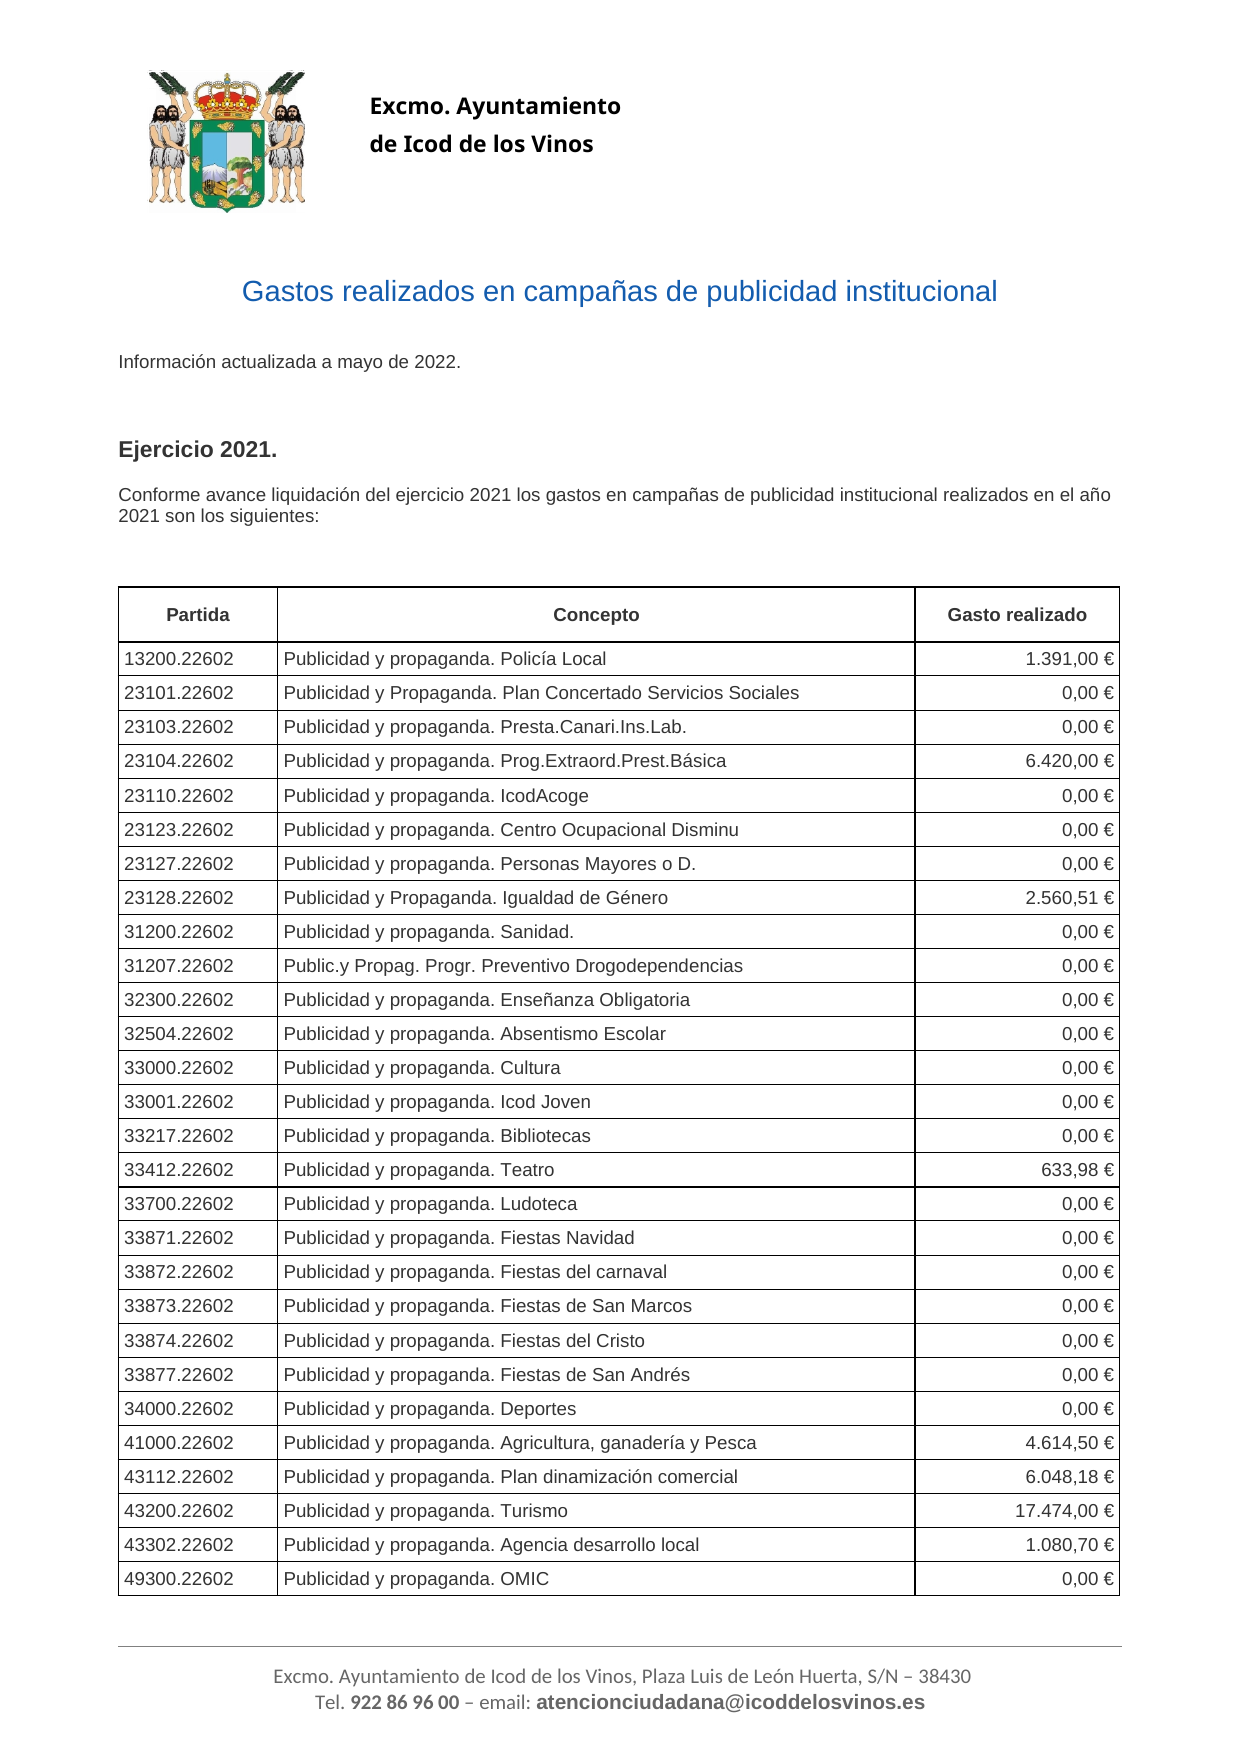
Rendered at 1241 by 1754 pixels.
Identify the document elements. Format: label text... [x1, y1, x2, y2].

table_header Partida [119, 588, 277, 641]
table_cell 43302.22602 [119, 1528, 277, 1561]
table_cell 49300.22602 [119, 1562, 277, 1595]
table_cell 23127.22602 [119, 847, 277, 880]
table_cell 0,00 € [916, 1119, 1119, 1152]
table_cell Publicidad y propaganda. Fiestas Navidad [278, 1221, 914, 1254]
table_cell Publicidad y propaganda. Prog.Extraord.Prest.Básica [278, 745, 914, 778]
table_cell 23128.22602 [119, 881, 277, 914]
table_cell 0,00 € [916, 1358, 1119, 1391]
table_cell Publicidad y propaganda. Agricultura, ganadería y Pesca [278, 1426, 914, 1459]
table_cell 33871.22602 [119, 1221, 277, 1254]
table_cell 41000.22602 [119, 1426, 277, 1459]
table_cell 23101.22602 [119, 676, 277, 709]
table_cell 0,00 € [916, 779, 1119, 812]
table_cell 23103.22602 [119, 711, 277, 743]
table_cell 32504.22602 [119, 1017, 277, 1050]
table_cell Publicidad y Propaganda. Igualdad de Género [278, 881, 914, 914]
table_cell 32300.22602 [119, 983, 277, 1016]
subtitle Gastos realizados en campañas de publicidad institucional [118, 274, 1122, 307]
table_cell 23110.22602 [119, 779, 277, 812]
table_cell 1.080,70 € [916, 1528, 1119, 1561]
table_cell 0,00 € [916, 1051, 1119, 1084]
table_cell 0,00 € [916, 1562, 1119, 1595]
table_cell Publicidad y Propaganda. Plan Concertado Servicios Sociales [278, 676, 914, 709]
table_cell Publicidad y propaganda. OMIC [278, 1562, 914, 1595]
table_cell 31200.22602 [119, 915, 277, 948]
table_cell 33877.22602 [119, 1358, 277, 1391]
table_cell Publicidad y propaganda. Presta.Canari.Ins.Lab. [278, 711, 914, 743]
table_cell Publicidad y propaganda. Centro Ocupacional Disminu [278, 813, 914, 846]
table_cell 0,00 € [916, 711, 1119, 743]
table_cell Publicidad y propaganda. Deportes [278, 1392, 914, 1425]
table_cell Publicidad y propaganda. Ludoteca [278, 1188, 914, 1220]
table_cell 1.391,00 € [916, 643, 1119, 675]
table_cell 33874.22602 [119, 1324, 277, 1357]
table_cell 0,00 € [916, 1256, 1119, 1288]
table_cell Publicidad y propaganda. Plan dinamización comercial [278, 1460, 914, 1493]
text Ejercicio 2021. [118, 436, 1122, 462]
table_cell Publicidad y propaganda. IcodAcoge [278, 779, 914, 812]
table_cell 33872.22602 [119, 1256, 277, 1288]
text Conforme avance liquidación del ejercicio 2021 los gastos en campañas de publicidad institucional realizados en el año 2021 son los siguientes: [118, 483, 1122, 526]
table_cell Publicidad y propaganda. Bibliotecas [278, 1119, 914, 1152]
table_cell Publicidad y propaganda. Cultura [278, 1051, 914, 1084]
table_cell Publicidad y propaganda. Fiestas del Cristo [278, 1324, 914, 1357]
table_cell Publicidad y propaganda. Fiestas de San Marcos [278, 1290, 914, 1323]
table_cell Publicidad y propaganda. Turismo [278, 1494, 914, 1527]
table_cell Publicidad y propaganda. Icod Joven [278, 1085, 914, 1118]
table_cell 6.048,18 € [916, 1460, 1119, 1493]
table_cell Publicidad y propaganda. Sanidad. [278, 915, 914, 948]
table_cell 23123.22602 [119, 813, 277, 846]
table_cell Publicidad y propaganda. Teatro [278, 1153, 914, 1186]
table_cell 6.420,00 € [916, 745, 1119, 778]
table_cell Publicidad y propaganda. Absentismo Escolar [278, 1017, 914, 1050]
table_cell 33217.22602 [119, 1119, 277, 1152]
table_cell 17.474,00 € [916, 1494, 1119, 1527]
table_cell Publicidad y propaganda. Fiestas del carnaval [278, 1256, 914, 1288]
table_cell 2.560,51 € [916, 881, 1119, 914]
table_cell 0,00 € [916, 983, 1119, 1016]
table_cell 23104.22602 [119, 745, 277, 778]
table_cell Publicidad y propaganda. Personas Mayores o D. [278, 847, 914, 880]
table_cell 633,98 € [916, 1153, 1119, 1186]
table_cell 0,00 € [916, 949, 1119, 982]
table_cell 34000.22602 [119, 1392, 277, 1425]
table_cell 0,00 € [916, 676, 1119, 709]
table_cell 33700.22602 [119, 1188, 277, 1220]
table_cell 43200.22602 [119, 1494, 277, 1527]
table_cell Publicidad y propaganda. Policía Local [278, 643, 914, 675]
table_cell 0,00 € [916, 1324, 1119, 1357]
table_header Gasto realizado [916, 588, 1119, 641]
table_cell Publicidad y propaganda. Agencia desarrollo local [278, 1528, 914, 1561]
text Información actualizada a mayo de 2022. [118, 351, 1122, 373]
table_cell 43112.22602 [119, 1460, 277, 1493]
table_cell 0,00 € [916, 1221, 1119, 1254]
table_cell 0,00 € [916, 1188, 1119, 1220]
table_cell 0,00 € [916, 813, 1119, 846]
table_cell 31207.22602 [119, 949, 277, 982]
table_cell 33412.22602 [119, 1153, 277, 1186]
table_cell 0,00 € [916, 1392, 1119, 1425]
table_cell 0,00 € [916, 1085, 1119, 1118]
table_cell 33001.22602 [119, 1085, 277, 1118]
picture [149, 72, 305, 213]
table_cell 4.614,50 € [916, 1426, 1119, 1459]
table_cell 33873.22602 [119, 1290, 277, 1323]
table_cell 0,00 € [916, 1290, 1119, 1323]
table_cell 0,00 € [916, 847, 1119, 880]
table_cell Publicidad y propaganda. Enseñanza Obligatoria [278, 983, 914, 1016]
table_cell 0,00 € [916, 1017, 1119, 1050]
table_cell 0,00 € [916, 915, 1119, 948]
table_cell 33000.22602 [119, 1051, 277, 1084]
table_cell Public.y Propag. Progr. Preventivo Drogodependencias [278, 949, 914, 982]
table_header Concepto [278, 588, 914, 641]
table_cell 13200.22602 [119, 643, 277, 675]
table_cell Publicidad y propaganda. Fiestas de San Andrés [278, 1358, 914, 1391]
